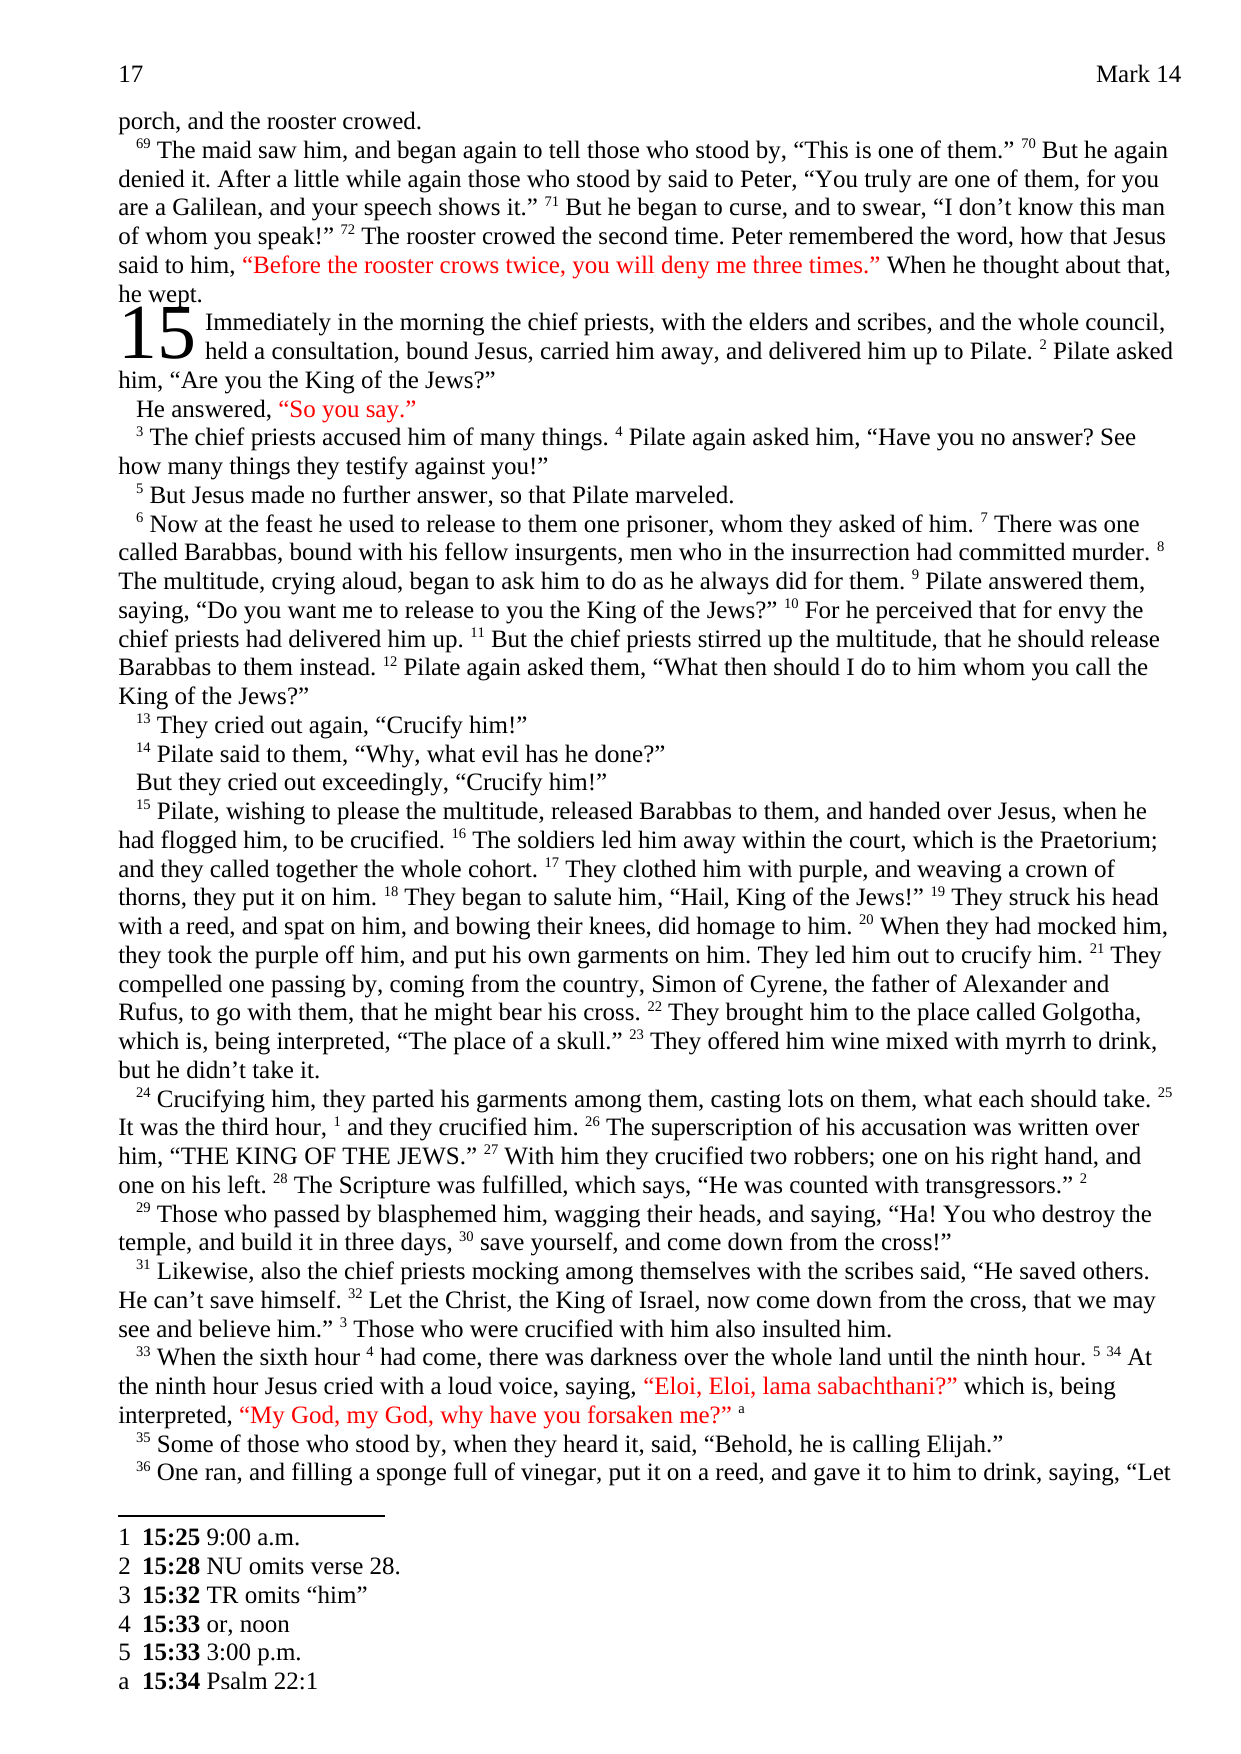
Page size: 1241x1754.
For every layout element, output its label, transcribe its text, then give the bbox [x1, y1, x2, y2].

text 13 They cried out again, “Crucify him!” [118, 710, 1181, 739]
text He answered, “So you say.” [118, 394, 1181, 422]
text 15 Pilate, wishing to please the multitude, released Barabbas to them, and handed over Jesus, when he had flogged him, to be crucified. 16 The soldiers led him away within the court, which is the Praetorium; and they called together the whole cohort. 17 They clothed him with purple, and weaving a crown of thorns, they put it on him. 18 They began to salute him, “Hail, King of the Jews!” 19 They struck his head with a reed, and spat on him, and bowing their knees, did homage to him. 20 When they had mocked him, they took the purple off him, and put his own garments on him. They led him out to crucify him. 21 They compelled one passing by, coming from the country, Simon of Cyrene, the father of Alexander and Rufus, to go with them, that he might bear his cross. 22 They brought him to the place called Golgotha, which is, being interpreted, “The place of a skull.” 23 They offered him wine mixed with myrrh to drink, but he didn’t take it. [118, 796, 1181, 1084]
text porch, and the rooster crowed. [118, 106, 1181, 135]
text 33 When the sixth hour had come, there was darkness over the whole land until the ninth hour. 34 At the ninth hour Jesus cried with a loud voice, saying, “Eloi, Eloi, lama sabachthani?” which is, being interpreted, “My God, my God, why have you forsaken me?” [118, 1342, 1181, 1429]
text 15:32 TR omits “him” [118, 1580, 1181, 1609]
text 15:34 Psalm 22:1 [118, 1666, 1181, 1695]
text 29 Those who passed by blasphemed him, wagging their heads, and saying, “Ha! You who destroy the temple, and build it in three days, 30 save yourself, and come down from the cross!” [118, 1199, 1181, 1256]
text 15:33 3:00 p.m. [118, 1637, 1181, 1666]
text 31 Likewise, also the chief priests mocking among themselves with the scribes said, “He saved others. He can’t save himself. 32 Let the Christ, the King of Israel, now come down from the cross, that we may see and believe him.” Those who were crucified with him also insulted him. [118, 1256, 1181, 1342]
text 36 One ran, and filling a sponge full of vinegar, put it on a reed, and gave it to him to drink, saying, “Let [118, 1457, 1181, 1486]
text 69 The maid saw him, and began again to tell those who stood by, “This is one of them.” 70 But he again denied it. After a little while again those who stood by said to Peter, “You truly are one of them, for you are a Galilean, and your speech shows it.” 71 But he began to curse, and to swear, “I don’t know this man of whom you speak!” 72 The rooster crowed the second time. Peter remembered the word, how that Jesus said to him, “Before the rooster crows twice, you will deny me three times.” When he thought about that, he wept. [118, 135, 1181, 307]
text 5 But Jesus made no further answer, so that Pilate marveled. [118, 480, 1181, 509]
text But they cried out exceedingly, “Crucify him!” [118, 767, 1181, 796]
text 24 Crucifying him, they parted his garments among them, casting lots on them, what each should take. 25 It was the third hour, and they crucified him. 26 The superscription of his accusation was written over him, “THE KING OF THE JEWS.” 27 With him they crucified two robbers; one on his right hand, and one on his left. 28 The Scripture was fulfilled, which says, “He was counted with transgressors.” [118, 1084, 1181, 1199]
text 3 The chief priests accused him of many things. 4 Pilate again asked him, “Have you no answer? See how many things they testify against you!” [118, 422, 1181, 480]
text 6 Now at the feast he used to release to them one prisoner, whom they asked of him. 7 There was one called Barabbas, bound with his fellow insurgents, men who in the insurrection had committed murder. 8 The multitude, crying aloud, began to ask him to do as he always did for them. 9 Pilate answered them, saying, “Do you want me to release to you the King of the Jews?” 10 For he perceived that for envy the chief priests had delivered him up. 11 But the chief priests stirred up the multitude, that he should release Barabbas to them instead. 12 Pilate again asked them, “What then should I do to him whom you call the King of the Jews?” [118, 509, 1181, 710]
text 35 Some of those who stood by, when they heard it, said, “Behold, he is calling Elijah.” [118, 1429, 1181, 1457]
text 14 Pilate said to them, “Why, what evil has he done?” [118, 739, 1181, 767]
text 15:33 or, noon [118, 1609, 1181, 1637]
text 15:28 NU omits verse 28. [118, 1551, 1181, 1580]
text 15:25 9:00 a.m. [118, 1522, 1181, 1551]
text 15Immediately in the morning the chief priests, with the elders and scribes, and the whole council, held a consultation, bound Jesus, carried him away, and delivered him up to Pilate. 2 Pilate asked him, “Are you the King of the Jews?” [118, 307, 1181, 394]
